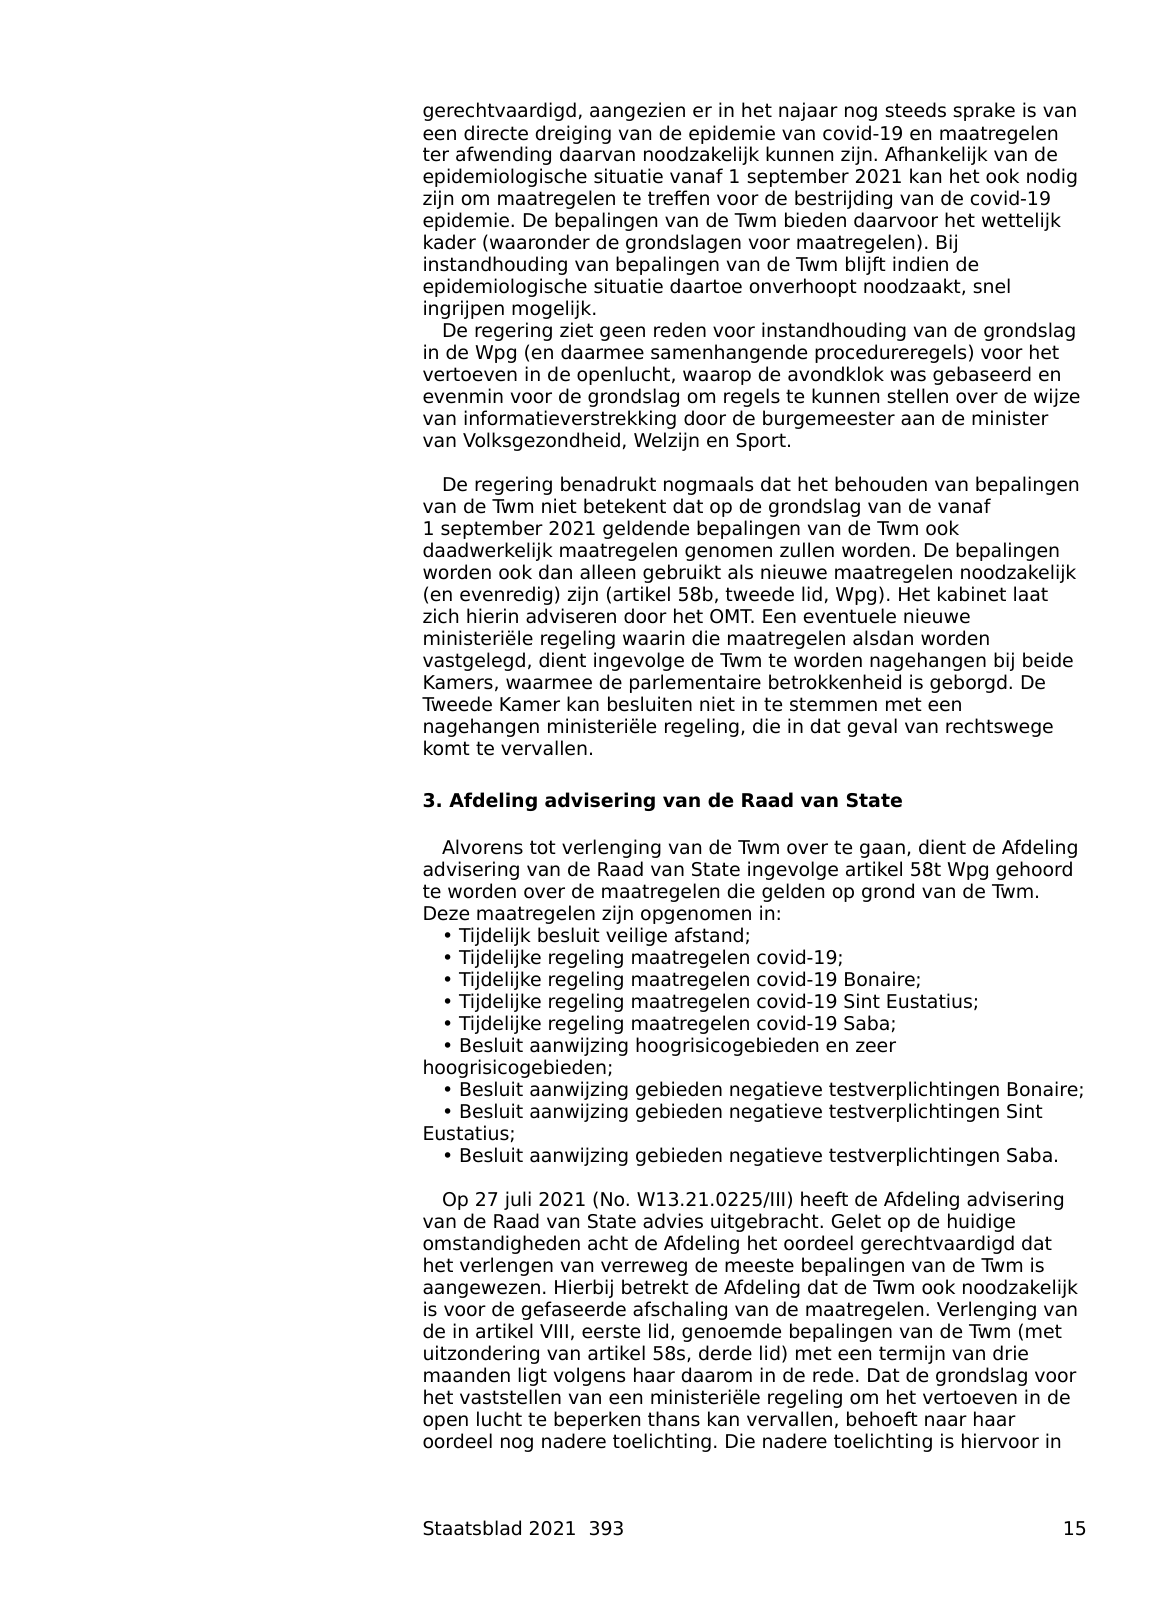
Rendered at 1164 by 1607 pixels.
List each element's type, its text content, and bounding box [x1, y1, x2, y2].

text gerechtvaardigd, aangezien er in het najaar nog steeds sprake is van een directe dreiging van de epidemie van covid-19 en maatregelen ter afwending daarvan noodzakelijk kunnen zijn. Afhankelijk van de epidemiologische situatie vanaf 1 september 2021 kan het ook nodig zijn om maatregelen te treffen voor de bestrijding van de covid-19 epidemie. De bepalingen van de Twm bieden daarvoor het wettelijk kader (waaronder de grondslagen voor maatregelen). Bij instandhouding van bepalingen van de Twm blijft indien de epidemiologische situatie daartoe onverhoopt noodzaakt, snel ingrijpen mogelijk. [422, 100, 1087, 320]
text • Tijdelijke regeling maatregelen covid-19; [422, 947, 1087, 969]
text • Besluit aanwijzing hoogrisicogebieden en zeer hoogrisicogebieden; [422, 1035, 1087, 1079]
text • Tijdelijke regeling maatregelen covid-19 Sint Eustatius; [422, 991, 1087, 1013]
text • Tijdelijke regeling maatregelen covid-19 Bonaire; [422, 969, 1087, 991]
text Op 27 juli 2021 (No. W13.21.0225/III) heeft de Afdeling advisering van de Raad van State advies uitgebracht. Gelet op de huidige omstandigheden acht de Afdeling het oordeel gerechtvaardigd dat het verlengen van verreweg de meeste bepalingen van de Twm is aangewezen. Hierbij betrekt de Afdeling dat de Twm ook noodzakelijk is voor de gefaseerde afschaling van de maatregelen. Verlenging van de in artikel VIII, eerste lid, genoemde bepalingen van de Twm (met uitzondering van artikel 58s, derde lid) met een termijn van drie maanden ligt volgens haar daarom in de rede. Dat de grondslag voor het vaststellen van een ministeriële regeling om het vertoeven in de open lucht te beperken thans kan vervallen, behoeft naar haar oordeel nog nadere toelichting. Die nadere toelichting is hiervoor in [422, 1189, 1087, 1453]
text • Tijdelijke regeling maatregelen covid-19 Saba; [422, 1013, 1087, 1035]
text • Besluit aanwijzing gebieden negatieve testverplichtingen Saba. [422, 1145, 1087, 1167]
subtitle 3. Afdeling advisering van de Raad van State [422, 790, 1087, 812]
text • Besluit aanwijzing gebieden negatieve testverplichtingen Sint Eustatius; [422, 1101, 1087, 1145]
text Alvorens tot verlenging van de Twm over te gaan, dient de Afdeling advisering van de Raad van State ingevolge artikel 58t Wpg gehoord te worden over de maatregelen die gelden op grond van de Twm. Deze maatregelen zijn opgenomen in: [422, 837, 1087, 925]
text • Besluit aanwijzing gebieden negatieve testverplichtingen Bonaire; [422, 1079, 1087, 1101]
text • Tijdelijk besluit veilige afstand; [422, 925, 1087, 947]
text De regering ziet geen reden voor instandhouding van de grondslag in de Wpg (en daarmee samenhangende procedureregels) voor het vertoeven in de openlucht, waarop de avondklok was gebaseerd en evenmin voor de grondslag om regels te kunnen stellen over de wijze van informatieverstrekking door de burgemeester aan de minister van Volksgezondheid, Welzijn en Sport. [422, 320, 1087, 452]
text De regering benadrukt nogmaals dat het behouden van bepalingen van de Twm niet betekent dat op de grondslag van de vanaf 1 september 2021 geldende bepalingen van de Twm ook daadwerkelijk maatregelen genomen zullen worden. De bepalingen worden ook dan alleen gebruikt als nieuwe maatregelen noodzakelijk (en evenredig) zijn (artikel 58b, tweede lid, Wpg). Het kabinet laat zich hierin adviseren door het OMT. Een eventuele nieuwe ministeriële regeling waarin die maatregelen alsdan worden vastgelegd, dient ingevolge de Twm te worden nagehangen bij beide Kamers, waarmee de parlementaire betrokkenheid is geborgd. De Tweede Kamer kan besluiten niet in te stemmen met een nagehangen ministeriële regeling, die in dat geval van rechtswege komt te vervallen. [422, 474, 1087, 760]
